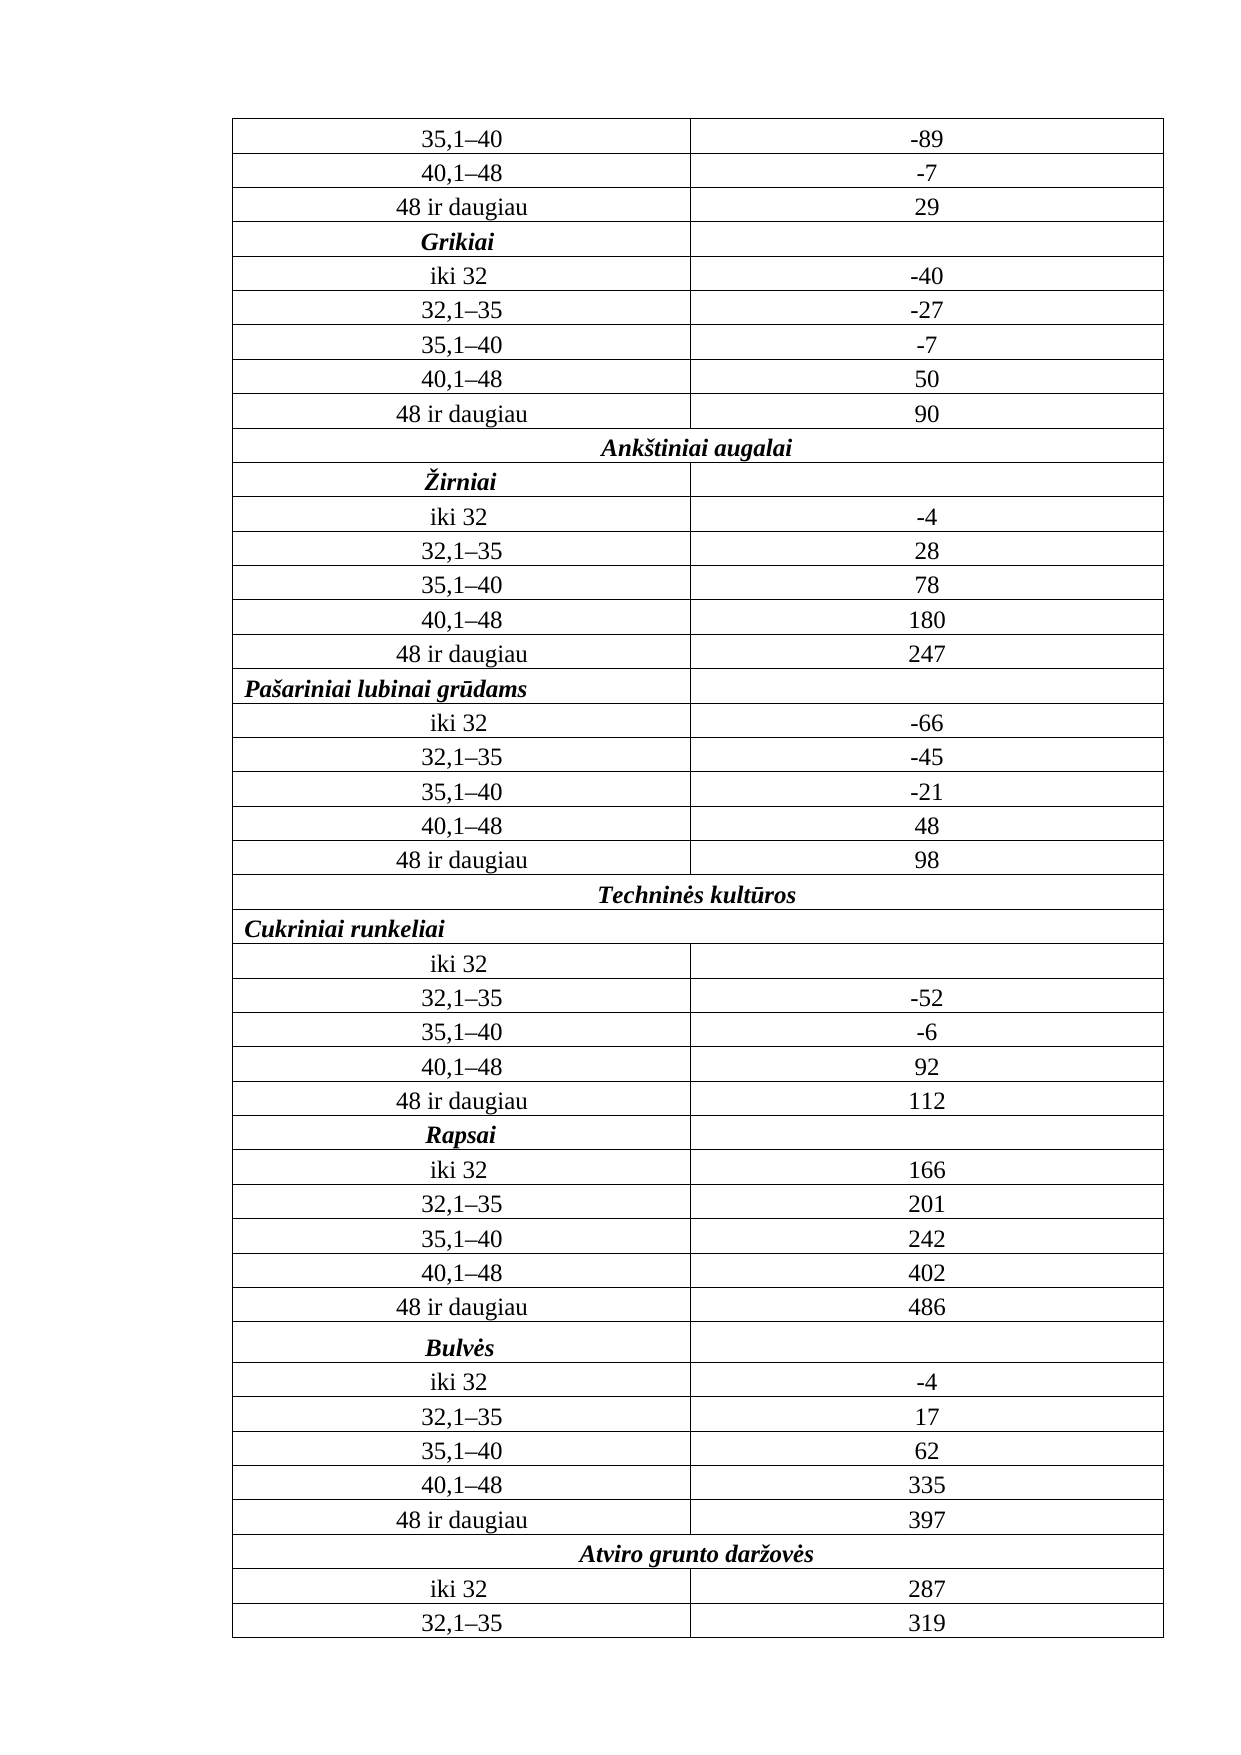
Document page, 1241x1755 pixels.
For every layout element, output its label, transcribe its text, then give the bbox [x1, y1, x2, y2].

table_cell -52 [691, 979, 1163, 1012]
table_cell 40,1–48 [233, 807, 690, 840]
table_cell 40,1–48 [233, 360, 690, 393]
table_cell iki 32 [233, 1363, 690, 1396]
table_cell 247 [691, 635, 1163, 668]
table_cell 28 [691, 532, 1163, 565]
table_cell -7 [691, 325, 1163, 359]
table_cell 35,1–40 [233, 772, 690, 806]
table_cell [691, 1322, 1163, 1362]
table_cell 40,1–48 [233, 1254, 690, 1287]
table_cell -4 [691, 1363, 1163, 1396]
table_cell 32,1–35 [233, 291, 690, 324]
table_cell [691, 669, 1163, 702]
table_cell 32,1–35 [233, 979, 690, 1012]
table_cell 242 [691, 1219, 1163, 1252]
table_cell 319 [691, 1604, 1163, 1637]
table_cell 48 ir daugiau [233, 1500, 690, 1534]
table_cell 32,1–35 [233, 1604, 690, 1637]
table_cell 402 [691, 1254, 1163, 1287]
table_cell 48 ir daugiau [233, 1288, 690, 1321]
table_cell 40,1–48 [233, 600, 690, 634]
table_cell 48 ir daugiau [233, 394, 690, 427]
table_cell Pašariniai lubinai grūdams [233, 669, 690, 702]
table_cell 180 [691, 600, 1163, 634]
table_cell -4 [691, 497, 1163, 531]
table_cell 32,1–35 [233, 532, 690, 565]
table_cell -66 [691, 704, 1163, 737]
table_cell Ankštiniai augalai [233, 429, 1163, 462]
table_cell 62 [691, 1432, 1163, 1465]
table_cell 98 [691, 841, 1163, 874]
table_cell 29 [691, 188, 1163, 221]
table_cell 335 [691, 1466, 1163, 1499]
table_cell 48 [691, 807, 1163, 840]
table_cell 35,1–40 [233, 1013, 690, 1046]
table_cell 48 ir daugiau [233, 841, 690, 874]
table_cell -21 [691, 772, 1163, 806]
table_cell 35,1–40 [233, 325, 690, 359]
table_cell 32,1–35 [233, 1185, 690, 1218]
table_cell 78 [691, 566, 1163, 599]
table_cell Grikiai [233, 222, 690, 256]
table_cell Cukriniai runkeliai [233, 910, 1163, 943]
table_cell 112 [691, 1082, 1163, 1115]
table_cell iki 32 [233, 257, 690, 290]
table_cell 17 [691, 1397, 1163, 1431]
table_cell iki 32 [233, 944, 690, 977]
table_cell Rapsai [233, 1116, 690, 1149]
table_cell -45 [691, 738, 1163, 771]
table_cell 90 [691, 394, 1163, 427]
table_cell [691, 463, 1163, 496]
table_cell 40,1–48 [233, 1047, 690, 1081]
table_cell -7 [691, 154, 1163, 187]
table_cell 397 [691, 1500, 1163, 1534]
table_cell 201 [691, 1185, 1163, 1218]
table_cell 486 [691, 1288, 1163, 1321]
table_cell 48 ir daugiau [233, 1082, 690, 1115]
table_cell 40,1–48 [233, 1466, 690, 1499]
table_cell 35,1–40 [233, 1432, 690, 1465]
table_cell -27 [691, 291, 1163, 324]
table_cell -40 [691, 257, 1163, 290]
table_cell [691, 222, 1163, 256]
table_cell 40,1–48 [233, 154, 690, 187]
table_cell 48 ir daugiau [233, 188, 690, 221]
table_cell iki 32 [233, 1569, 690, 1602]
table_cell -89 [691, 119, 1163, 152]
table_cell iki 32 [233, 1150, 690, 1184]
table_cell [691, 944, 1163, 977]
table_cell Techninės kultūros [233, 875, 1163, 909]
table_cell iki 32 [233, 704, 690, 737]
table_cell 35,1–40 [233, 566, 690, 599]
table_cell Žirniai [233, 463, 690, 496]
table_cell 166 [691, 1150, 1163, 1184]
table_cell Bulvės [233, 1322, 690, 1362]
table_cell 35,1–40 [233, 1219, 690, 1252]
table_cell 32,1–35 [233, 738, 690, 771]
table_cell 287 [691, 1569, 1163, 1602]
table_cell 32,1–35 [233, 1397, 690, 1431]
table_cell iki 32 [233, 497, 690, 531]
table_cell 50 [691, 360, 1163, 393]
table_cell 35,1–40 [233, 119, 690, 152]
table_cell 48 ir daugiau [233, 635, 690, 668]
table_cell -6 [691, 1013, 1163, 1046]
table_cell 92 [691, 1047, 1163, 1081]
table_cell Atviro grunto daržovės [233, 1535, 1163, 1568]
table_cell [691, 1116, 1163, 1149]
